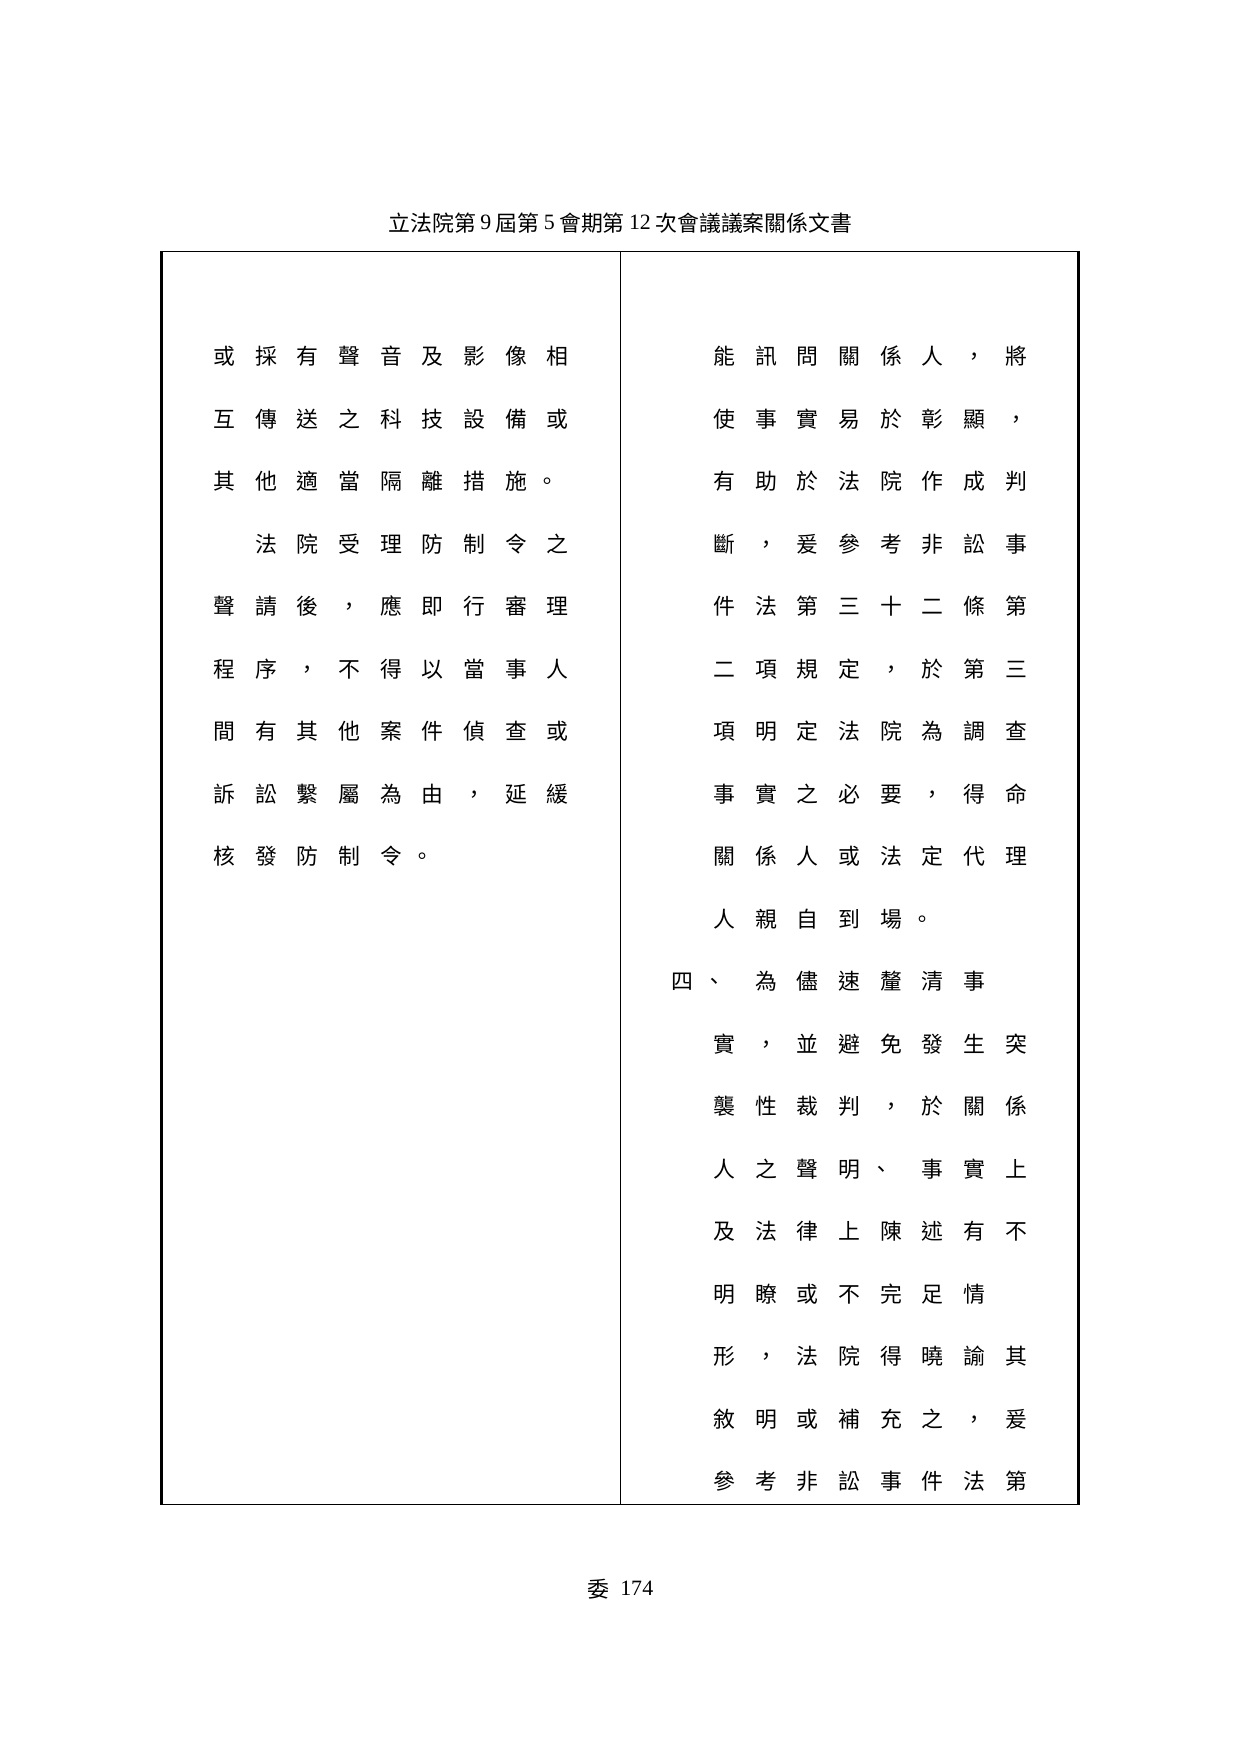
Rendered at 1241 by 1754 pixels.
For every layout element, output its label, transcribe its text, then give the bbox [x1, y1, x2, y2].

table_cell 或採有聲音及影像相互傳送之科技設備或其他適當隔離措施。 法院受理防制令之聲請後，應即行審理程序，不得以當事人間有其他案件偵查或訴訟繫屬為由，延緩核發防制令。 [163, 252, 620, 1504]
table_cell 能訊問關係人，將使事實易於彰顯，有助於法院作成判斷，爰參考非訟事件法第三十二條第二項規定，於第三項明定法院為調查事實之必要，得命關係人或法定代理人親自到場。 四、為儘速釐清事實，並避免發生突襲性裁判，於關係人之聲明、事實上及法律上陳述有不明瞭或不完足情形，法院得曉諭其敘明或補充之，爰參考非訟事件法第 [621, 252, 1077, 1504]
